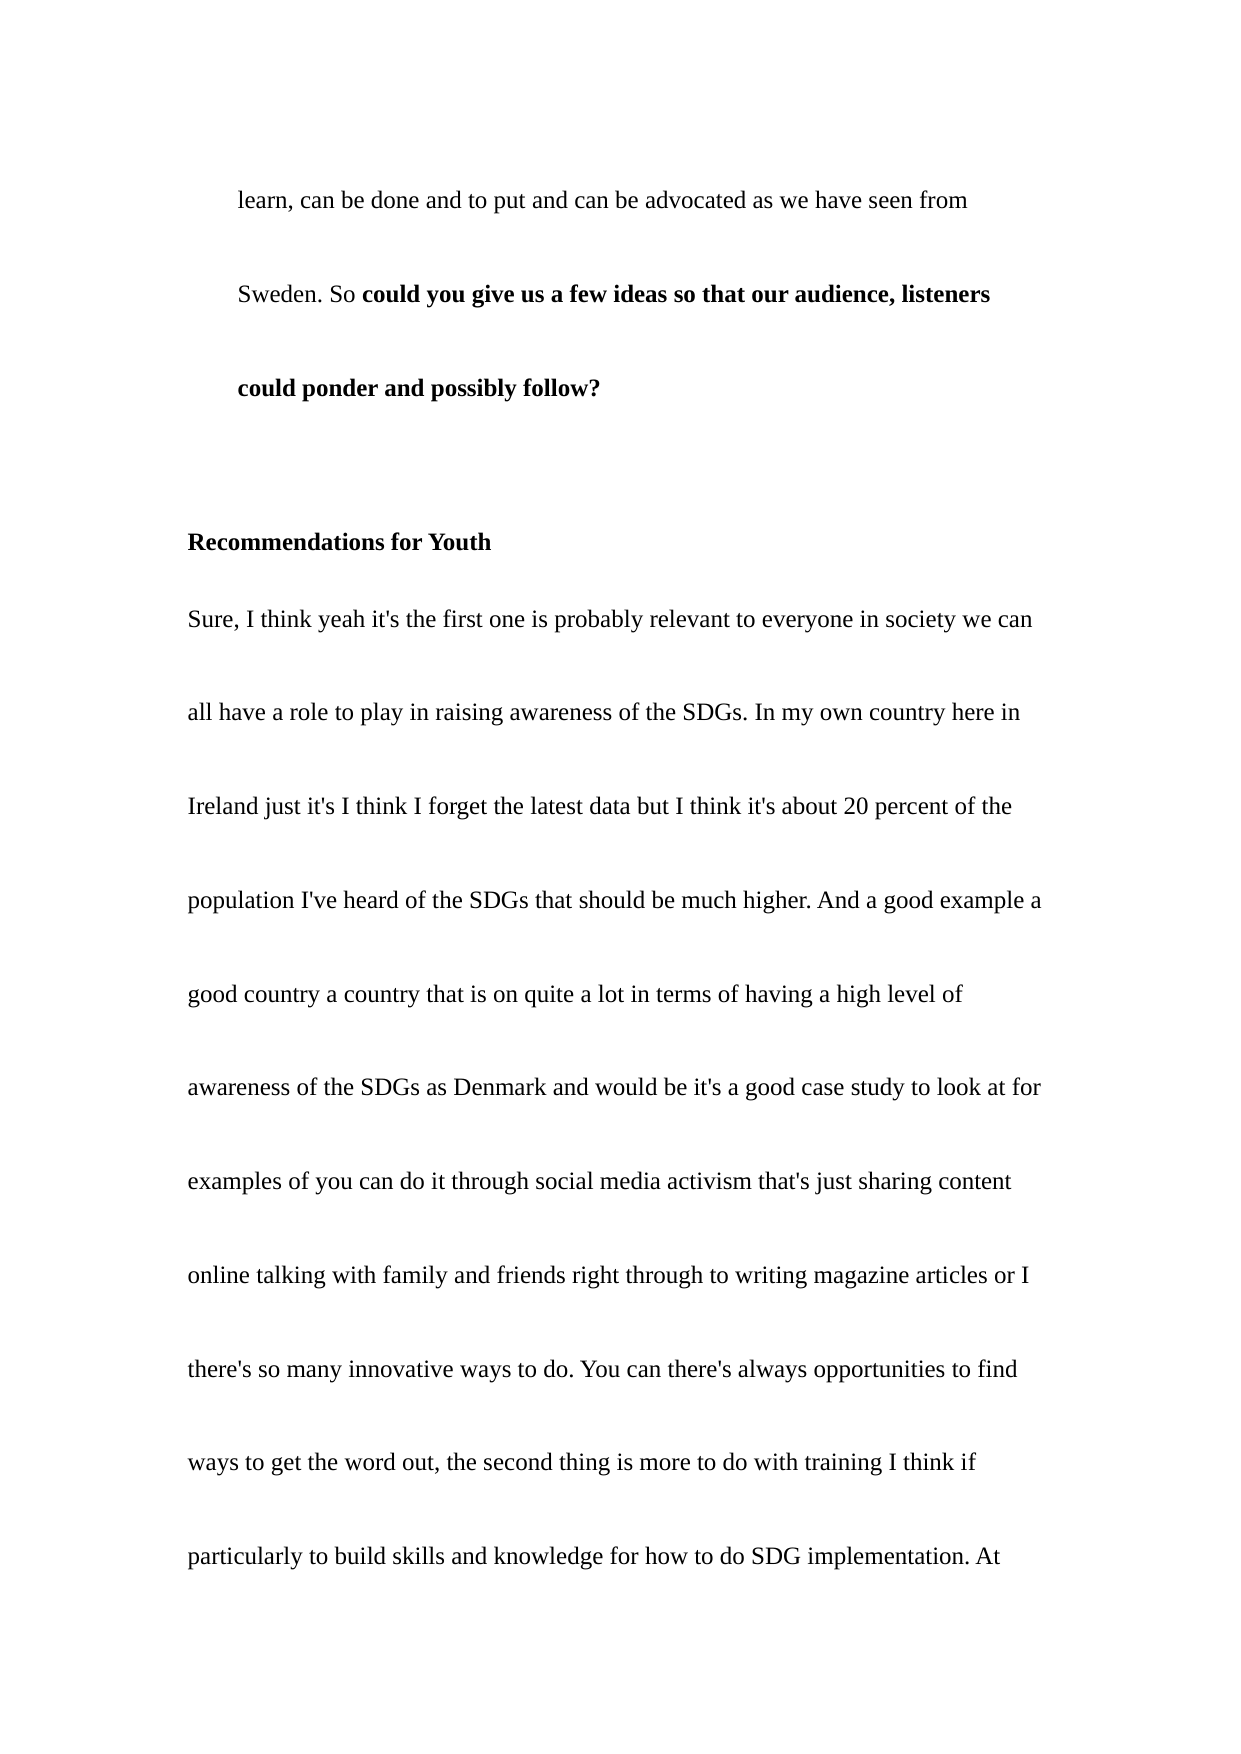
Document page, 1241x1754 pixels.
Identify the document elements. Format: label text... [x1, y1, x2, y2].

text Sure, I think yeah it's the first one is probably relevant to everyone in society we can all have a role to play in raising awareness of the SDGs. In my own country here in Ireland just it's I think I forget the latest data but I think it's about 20 percent of the population I've heard of the SDGs that should be much higher. And a good example a good country a country that is on quite a lot in terms of having a high level of awareness of the SDGs as Denmark and would be it's a good case study to look at for examples of you can do it through social media activism that's just sharing content online talking with family and friends right through to writing magazine articles or I there's so many innovative ways to do. You can there's always opportunities to find ways to get the word out, the second thing is more to do with training I think if particularly to build skills and knowledge for how to do SDG implementation. At [187, 576, 1053, 1576]
text Recommendations for Youth [187, 499, 1053, 562]
text learn, can be done and to put and can be advocated as we have seen from Sweden. So could you give us a few ideas so that our audience, listeners could ponder and possibly follow? [237, 158, 1053, 408]
